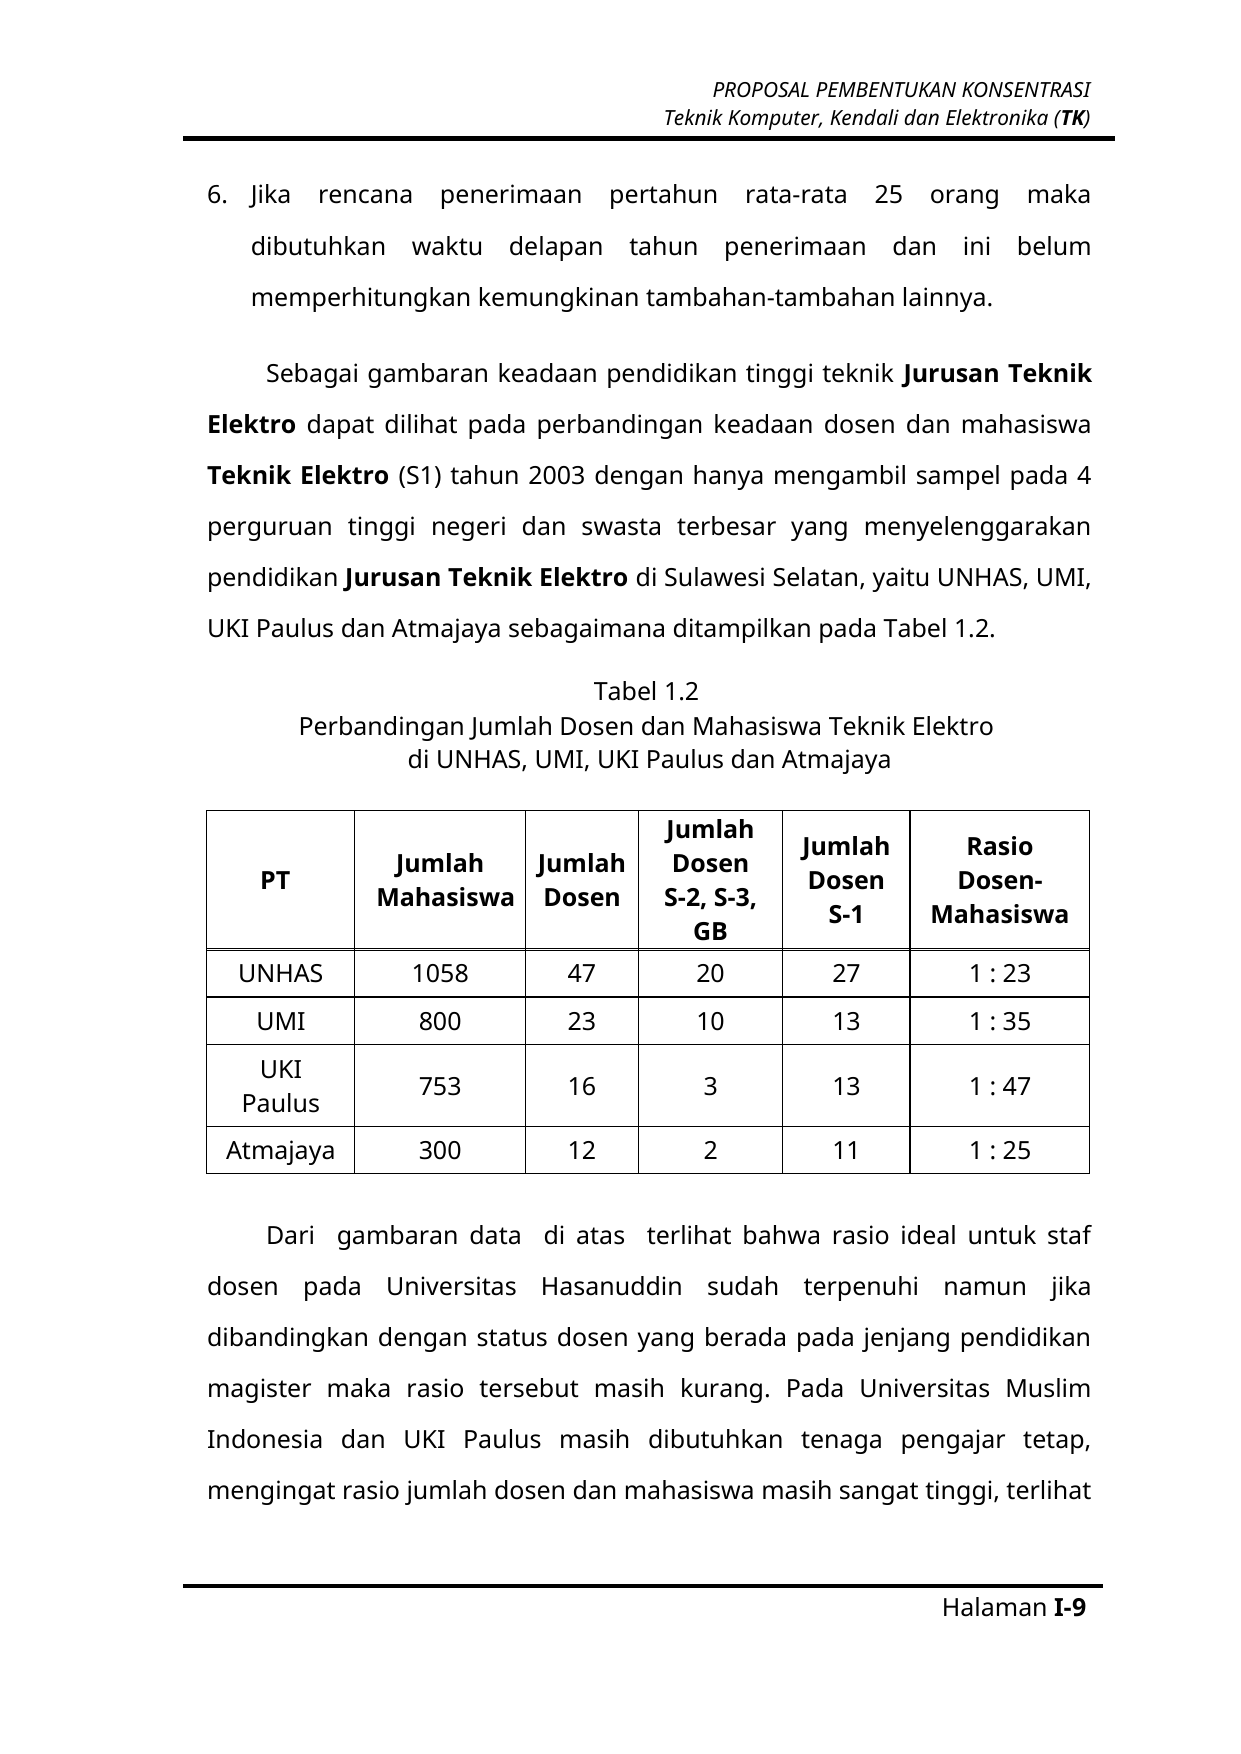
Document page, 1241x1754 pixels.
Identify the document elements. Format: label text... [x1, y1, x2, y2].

table_header Rasio Dosen-Mahasiswa [911, 811, 1089, 948]
table_cell 23 [526, 998, 638, 1044]
table_cell 1 : 25 [911, 1127, 1089, 1173]
table_cell UNHAS [207, 951, 354, 996]
table_cell 800 [355, 998, 525, 1044]
table_header PT [207, 811, 354, 948]
table_cell 300 [355, 1127, 525, 1173]
table_header Jumlah Dosen S-1 [783, 811, 909, 948]
table_cell 1 : 35 [911, 998, 1089, 1044]
table_cell 47 [526, 951, 638, 996]
table_cell 1 : 47 [911, 1045, 1089, 1126]
list Jika rencana penerimaan pertahun rata-rata 25 orang maka dibutuhkan waktu delapan tahun penerimaan dan ini belum memperhitungkan kemungkinan tambahan-tambahan lainnya. [207, 177, 1092, 313]
table_header Jumlah Dosen S-2, S-3, GB [639, 811, 782, 948]
subtitle Tabel 1.2 [207, 674, 1092, 708]
table_cell 20 [639, 951, 782, 996]
table_cell 13 [783, 1045, 909, 1126]
table_cell 10 [639, 998, 782, 1044]
table_cell 3 [639, 1045, 782, 1126]
table_cell 27 [783, 951, 909, 996]
table_cell 1058 [355, 951, 525, 996]
subtitle di UNHAS, UMI, UKI Paulus dan Atmajaya [207, 742, 1092, 776]
text Sebagai gambaran keadaan pendidikan tinggi teknik Jurusan Teknik Elektro dapat dilihat pada perbandingan keadaan dosen dan mahasiswa Teknik Elektro (S1) tahun 2003 dengan hanya mengambil sampel pada 4 perguruan tinggi negeri dan swasta terbesar yang menyelenggarakan pendidikan Jurusan Teknik Elektro di Sulawesi Selatan, yaitu UNHAS, UMI, UKI Paulus dan Atmajaya sebagaimana ditampilkan pada Tabel 1.2. [207, 355, 1092, 644]
table_cell 11 [783, 1127, 909, 1173]
table_cell UKI Paulus [207, 1045, 354, 1126]
table_cell 13 [783, 998, 909, 1044]
subtitle Perbandingan Jumlah Dosen dan Mahasiswa Teknik Elektro [207, 708, 1092, 742]
table_cell 1 : 23 [911, 951, 1089, 996]
table_cell 12 [526, 1127, 638, 1173]
table_cell Atmajaya [207, 1127, 354, 1173]
table_header Jumlah Dosen [526, 811, 638, 948]
table_cell UMI [207, 998, 354, 1044]
text Dari gambaran data di atas terlihat bahwa rasio ideal untuk staf dosen pada Universitas Hasanuddin sudah terpenuhi namun jika dibandingkan dengan status dosen yang berada pada jenjang pendidikan magister maka rasio tersebut masih kurang. Pada Universitas Muslim Indonesia dan UKI Paulus masih dibutuhkan tenaga pengajar tetap, mengingat rasio jumlah dosen dan mahasiswa masih sangat tinggi, terlihat [207, 1217, 1092, 1507]
table_cell 2 [639, 1127, 782, 1173]
table_header Jumlah Mahasiswa [355, 811, 525, 948]
table_cell 753 [355, 1045, 525, 1126]
table_cell 16 [526, 1045, 638, 1126]
